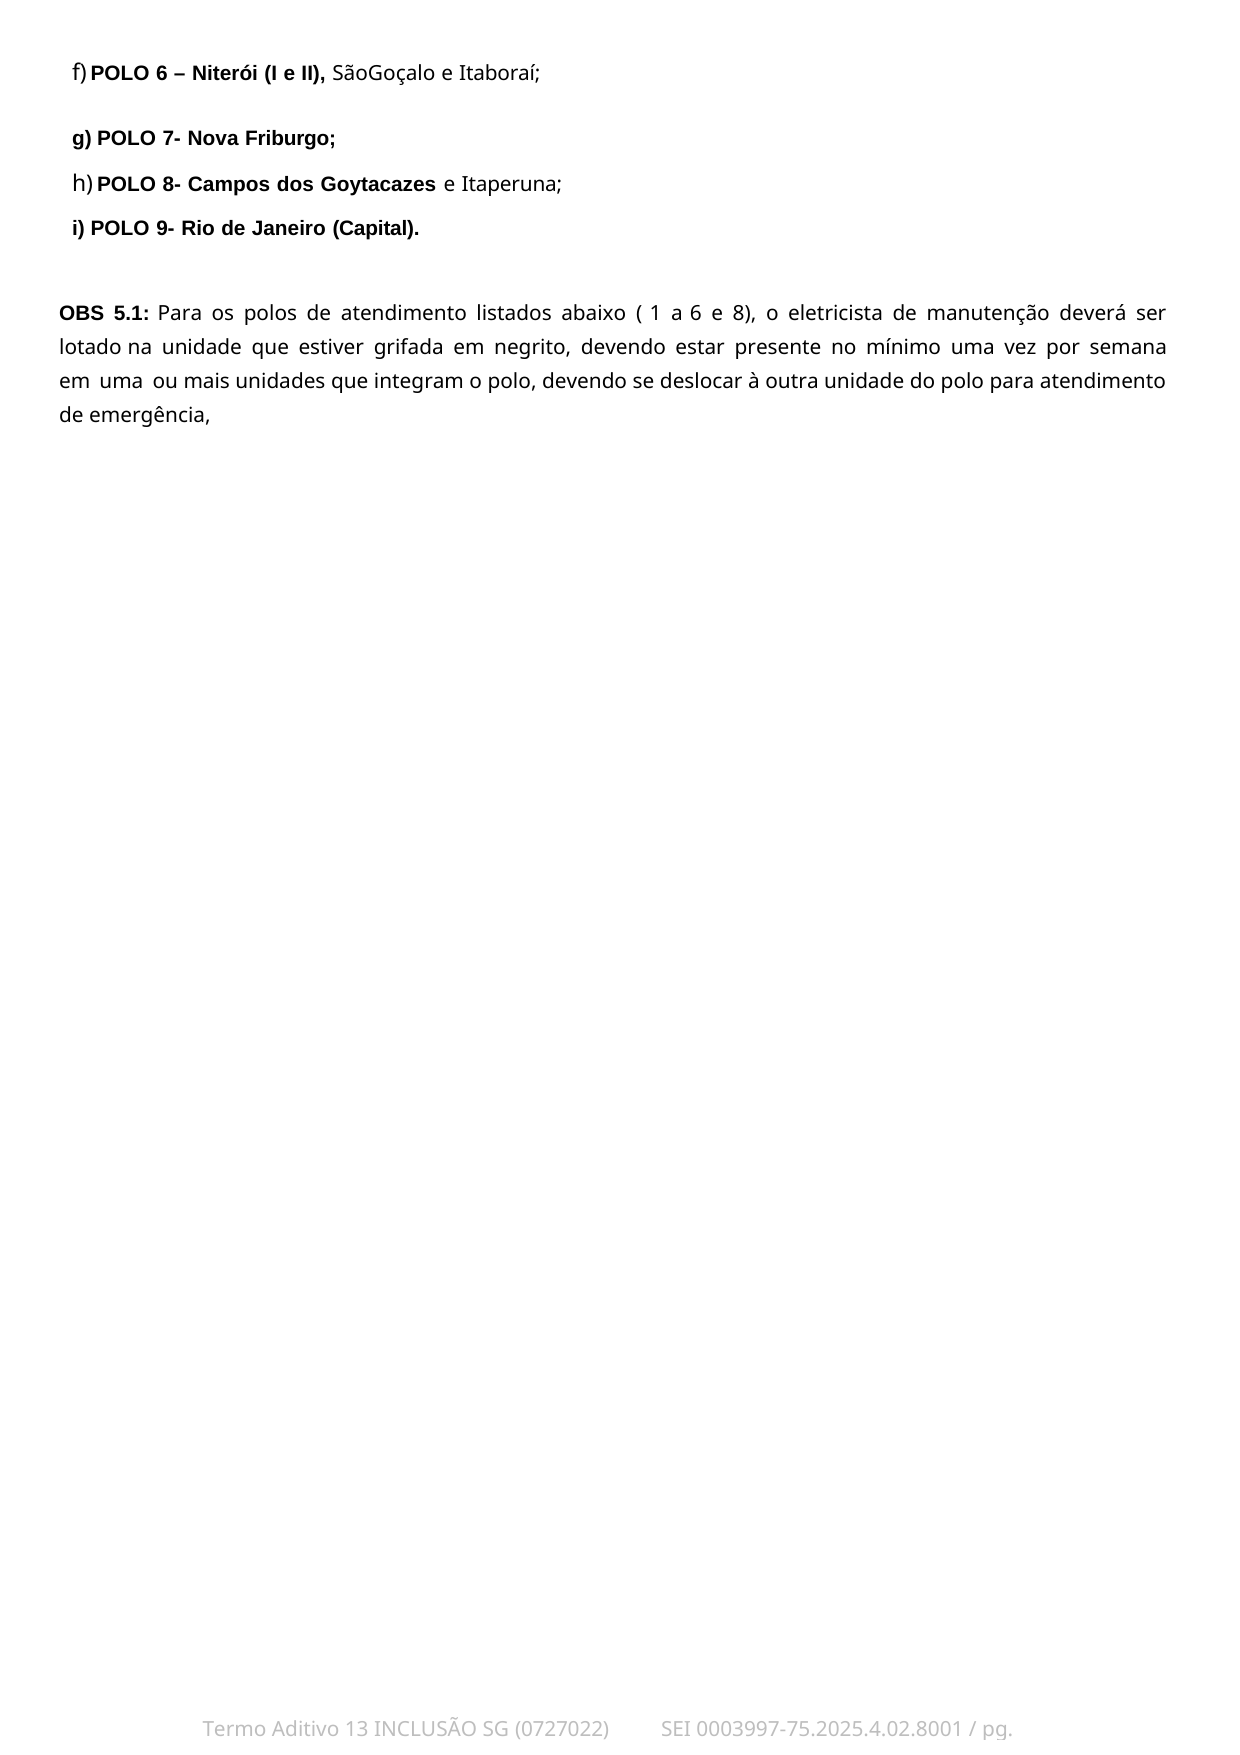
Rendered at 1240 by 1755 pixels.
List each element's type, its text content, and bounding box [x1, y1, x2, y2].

list POLO 9- Rio de Janeiro (Capital). [72, 215, 1181, 239]
text OBS 5.1: Para os polos de atendimento listados abaixo ( 1 a 6 e 8), o eletricista de manutenção deverá ser lotado na unidade que estiver grifada em negrito, devendo estar presente no mínimo uma vez por semana em uma ou mais unidades que integram o polo, devendo se deslocar à outra unidade do polo para atendimento de emergência, [59, 298, 1168, 428]
list POLO 6 – Niterói (I e II), SãoGoçalo e Itaboraí; [72, 56, 1181, 87]
list POLO 8- Campos dos Goytacazes e Itaperuna; [72, 167, 1181, 198]
list POLO 7- Nova Friburgo; [72, 126, 1181, 149]
